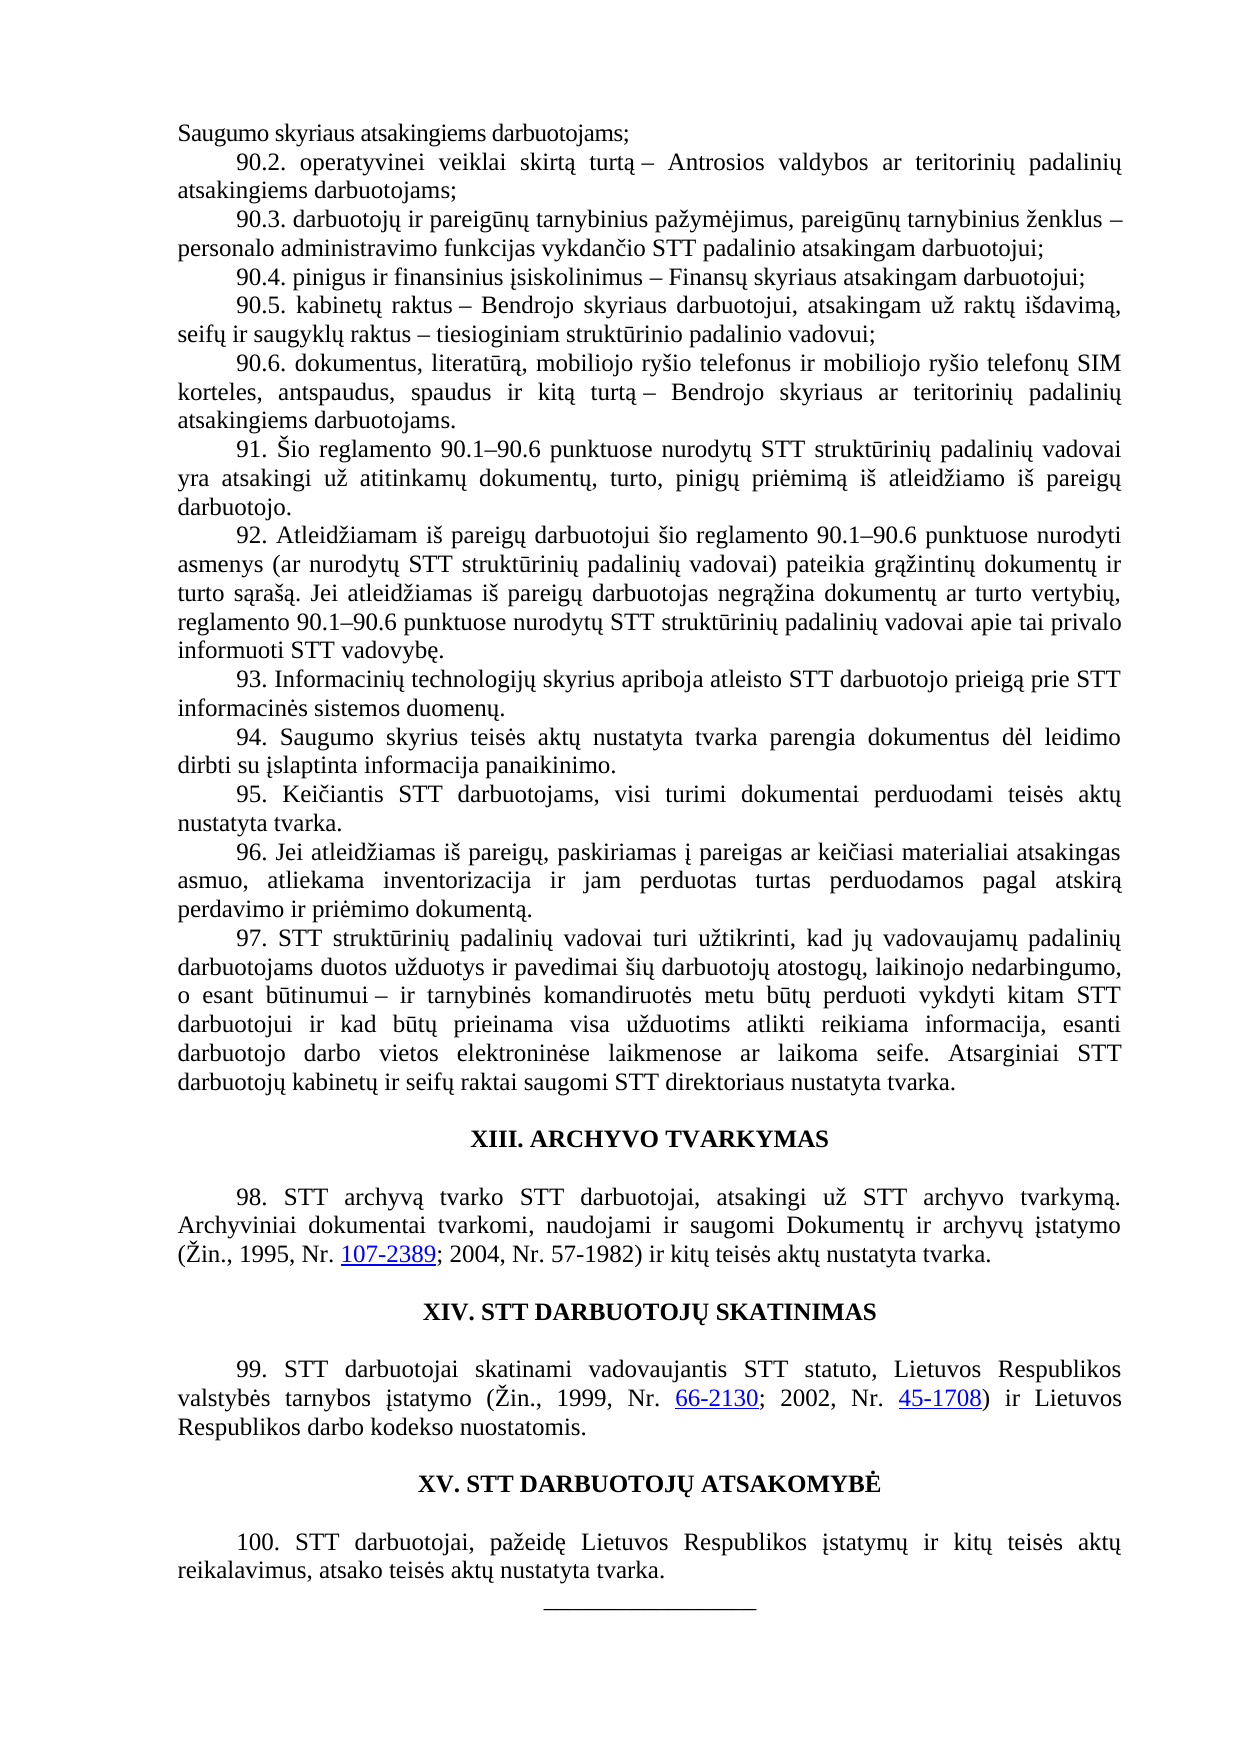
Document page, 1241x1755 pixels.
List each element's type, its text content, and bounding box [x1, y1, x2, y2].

text 100. STT darbuotojai, pažeidę Lietuvos Respublikos įstatymų ir kitų teisės aktų reikalavimus, atsako teisės aktų nustatyta tvarka. [177, 1527, 1122, 1584]
text XIV. STT DARBUOTOJŲ SKATINIMAS [177, 1297, 1122, 1326]
text 90.4. pinigus ir finansinius įsiskolinimus – Finansų skyriaus atsakingam darbuotojui; [177, 262, 1122, 291]
text 98. STT archyvą tvarko STT darbuotojai, atsakingi už STT archyvo tvarkymą. Archyviniai dokumentai tvarkomi, naudojami ir saugomi Dokumentų ir archyvų įstatymo (Žin., 1995, Nr. 107-2389; 2004, Nr. 57-1982) ir kitų teisės aktų nustatyta tvarka. [177, 1182, 1122, 1268]
text 92. Atleidžiamam iš pareigų darbuotojui šio reglamento 90.1–90.6 punktuose nurodyti asmenys (ar nurodytų STT struktūrinių padalinių vadovai) pateikia grąžintinų dokumentų ir turto sąrašą. Jei atleidžiamas iš pareigų darbuotojas negrąžina dokumentų ar turto vertybių, reglamento 90.1–90.6 punktuose nurodytų STT struktūrinių padalinių vadovai apie tai privalo informuoti STT vadovybę. [177, 521, 1122, 664]
text XV. STT DARBUOTOJŲ ATSAKOMYBĖ [177, 1469, 1122, 1498]
text 90.3. darbuotojų ir pareigūnų tarnybinius pažymėjimus, pareigūnų tarnybinius ženklus – personalo administravimo funkcijas vykdančio STT padalinio atsakingam darbuotojui; [177, 204, 1122, 262]
text 95. Keičiantis STT darbuotojams, visi turimi dokumentai perduodami teisės aktų nustatyta tvarka. [177, 779, 1122, 837]
text 90.2. operatyvinei veiklai skirtą turtą – Antrosios valdybos ar teritorinių padalinių atsakingiems darbuotojams; [177, 147, 1122, 204]
text 94. Saugumo skyrius teisės aktų nustatyta tvarka parengia dokumentus dėl leidimo dirbti su įslaptinta informacija panaikinimo. [177, 722, 1122, 779]
text 91. Šio reglamento 90.1–90.6 punktuose nurodytų STT struktūrinių padalinių vadovai yra atsakingi už atitinkamų dokumentų, turto, pinigų priėmimą iš atleidžiamo iš pareigų darbuotojo. [177, 434, 1122, 521]
text 96. Jei atleidžiamas iš pareigų, paskiriamas į pareigas ar keičiasi materialiai atsakingas asmuo, atliekama inventorizacija ir jam perduotas turtas perduodamos pagal atskirą perdavimo ir priėmimo dokumentą. [177, 837, 1122, 923]
text 97. STT struktūrinių padalinių vadovai turi užtikrinti, kad jų vadovaujamų padalinių darbuotojams duotos užduotys ir pavedimai šių darbuotojų atostogų, laikinojo nedarbingumo, o esant būtinumui – ir tarnybinės komandiruotės metu būtų perduoti vykdyti kitam STT darbuotojui ir kad būtų prieinama visa užduotims atlikti reikiama informacija, esanti darbuotojo darbo vietos elektroninėse laikmenose ar laikoma seife. Atsarginiai STT darbuotojų kabinetų ir seifų raktai saugomi STT direktoriaus nustatyta tvarka. [177, 923, 1122, 1096]
text 90.6. dokumentus, literatūrą, mobiliojo ryšio telefonus ir mobiliojo ryšio telefonų SIM korteles, antspaudus, spaudus ir kitą turtą – Bendrojo skyriaus ar teritorinių padalinių atsakingiems darbuotojams. [177, 348, 1122, 434]
text _________________ [177, 1584, 1122, 1613]
text 93. Informacinių technologijų skyrius apriboja atleisto STT darbuotojo prieigą prie STT informacinės sistemos duomenų. [177, 664, 1122, 722]
text Saugumo skyriaus atsakingiems darbuotojams; [177, 118, 1122, 147]
text 99. STT darbuotojai skatinami vadovaujantis STT statuto, Lietuvos Respublikos valstybės tarnybos įstatymo (Žin., 1999, Nr. 66-2130; 2002, Nr. 45-1708) ir Lietuvos Respublikos darbo kodekso nuostatomis. [177, 1354, 1122, 1441]
text 90.5. kabinetų raktus – Bendrojo skyriaus darbuotojui, atsakingam už raktų išdavimą, seifų ir saugyklų raktus – tiesioginiam struktūrinio padalinio vadovui; [177, 291, 1122, 348]
text XIII. ARCHYVO TVARKYMAS [177, 1124, 1122, 1153]
